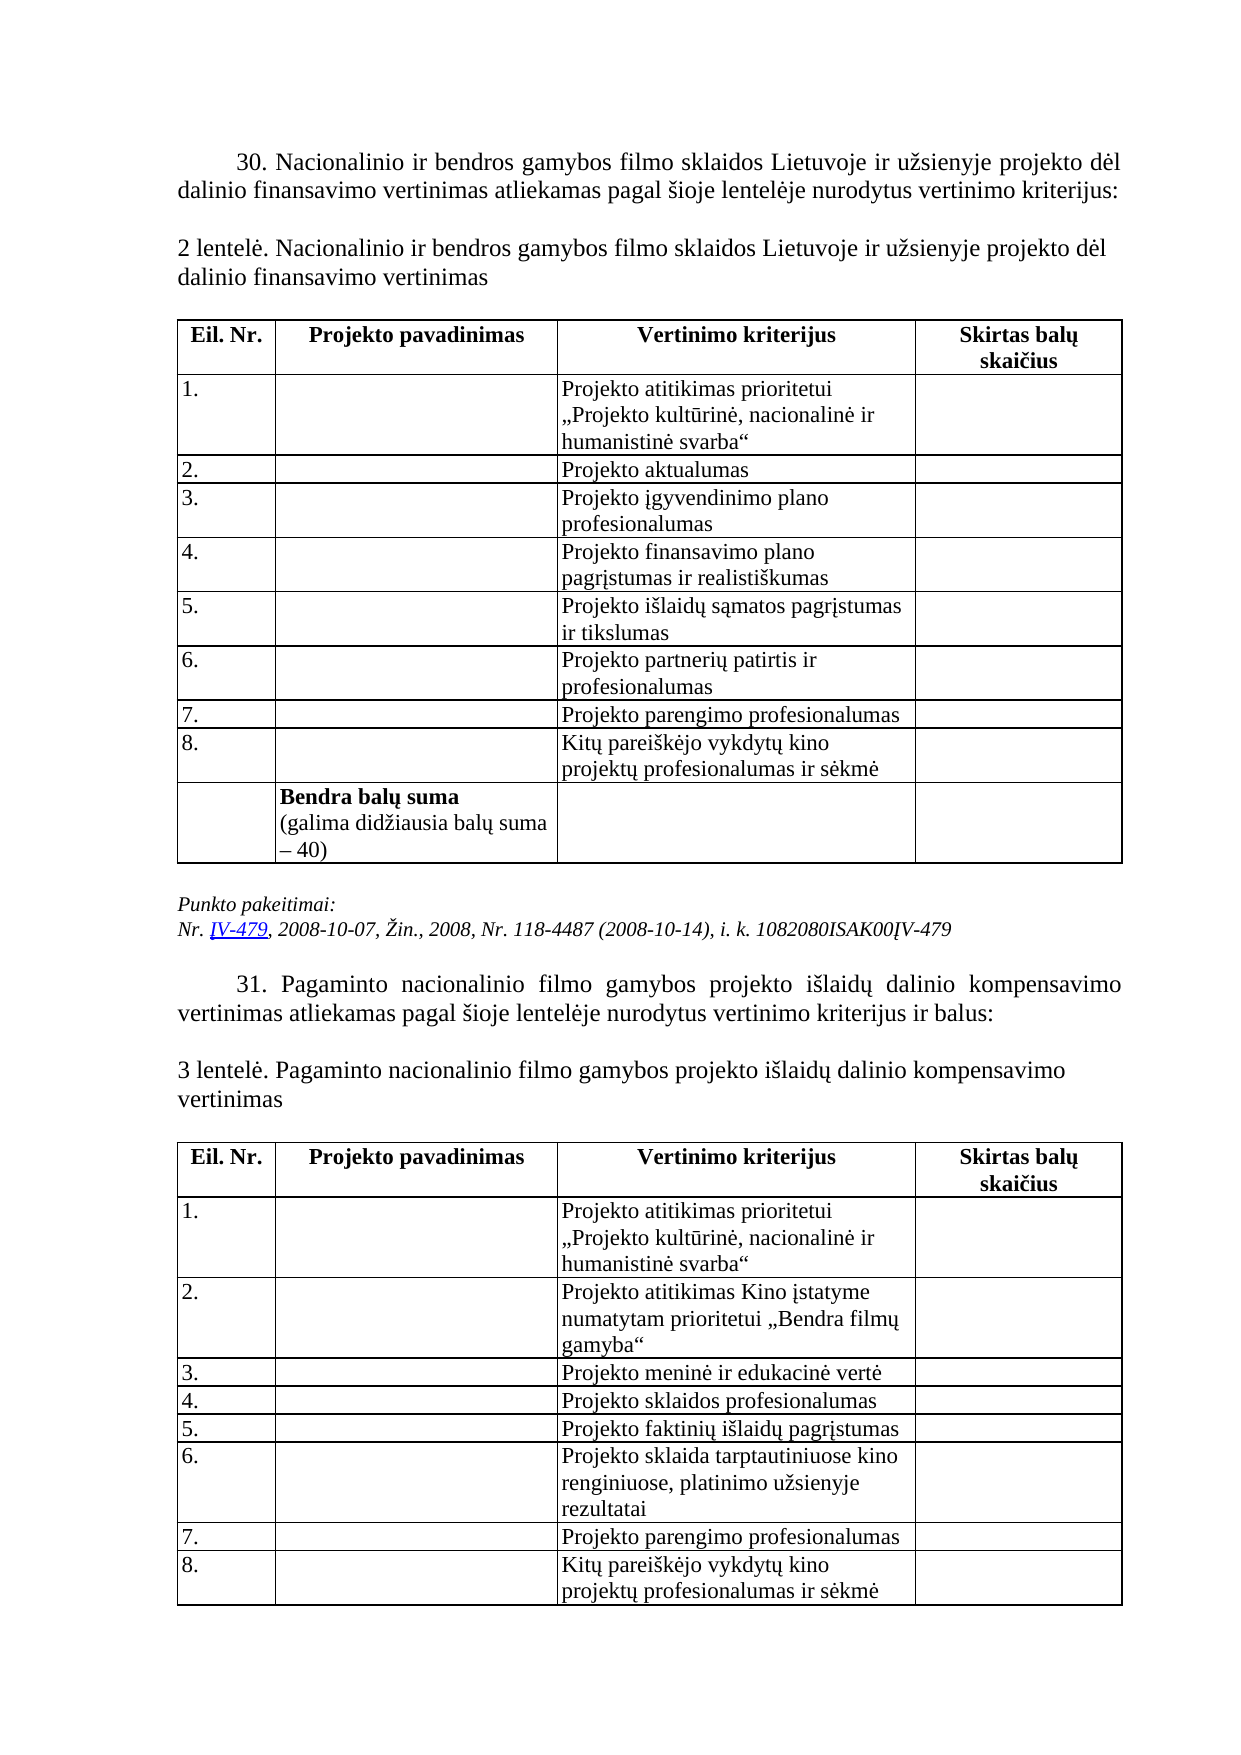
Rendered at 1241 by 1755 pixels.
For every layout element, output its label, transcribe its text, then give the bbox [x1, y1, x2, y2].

table_cell [178, 783, 275, 862]
table_cell [916, 484, 1121, 536]
table_cell Kitų pareiškėjo vykdytų kino projektų profesionalumas ir sėkmė [558, 729, 915, 781]
table_cell [916, 456, 1121, 482]
table_cell [916, 1551, 1121, 1604]
table_cell [276, 1551, 557, 1604]
table_cell [276, 375, 557, 454]
table_cell Projekto finansavimo plano pagrįstumas ir realistiškumas [558, 538, 915, 591]
table_cell [916, 701, 1121, 727]
table_cell [916, 1443, 1121, 1522]
text 31. Pagaminto nacionalinio filmo gamybos projekto išlaidų dalinio kompensavimo vertinimas atliekamas pagal šioje lentelėje nurodytus vertinimo kriterijus ir balus: [177, 969, 1122, 1027]
table_cell 3. [178, 484, 275, 536]
text 3 lentelė. Pagaminto nacionalinio filmo gamybos projekto išlaidų dalinio kompensavimo vertinimas [177, 1056, 1122, 1113]
table_cell Projekto atitikimas prioritetui „Projekto kultūrinė, nacionalinė ir humanistinė svarba“ [558, 1198, 915, 1277]
table_cell 5. [178, 592, 275, 645]
table_header Eil. Nr. [178, 1143, 275, 1196]
table_cell Projekto meninė ir edukacinė vertė [558, 1359, 915, 1385]
table_cell 3. [178, 1359, 275, 1385]
table_cell [276, 647, 557, 699]
table_cell [916, 1415, 1121, 1441]
table_cell [276, 1523, 557, 1549]
table_cell Projekto parengimo profesionalumas [558, 1523, 915, 1549]
table_cell [276, 484, 557, 536]
table_header Vertinimo kriterijus [558, 1143, 915, 1196]
table_cell Projekto įgyvendinimo plano profesionalumas [558, 484, 915, 536]
table_cell Projekto faktinių išlaidų pagrįstumas [558, 1415, 915, 1441]
table_cell Projekto aktualumas [558, 456, 915, 482]
table_cell 4. [178, 538, 275, 591]
table_cell [276, 592, 557, 645]
text Punkto pakeitimai: [177, 892, 1122, 916]
table_header Eil. Nr. [178, 321, 275, 374]
text 2 lentelė. Nacionalinio ir bendros gamybos filmo sklaidos Lietuvoje ir užsienyje projekto dėl dalinio finansavimo vertinimas [177, 233, 1122, 291]
table_header Vertinimo kriterijus [558, 321, 915, 374]
table_cell [916, 783, 1121, 862]
text 30. Nacionalinio ir bendros gamybos filmo sklaidos Lietuvoje ir užsienyje projekto dėl dalinio finansavimo vertinimas atliekamas pagal šioje lentelėje nurodytus vertinimo kriterijus: [177, 147, 1122, 204]
table_cell [916, 592, 1121, 645]
table_cell 6. [178, 1443, 275, 1522]
table_cell 1. [178, 375, 275, 454]
table_cell [916, 1359, 1121, 1385]
table_cell Projekto partnerių patirtis ir profesionalumas [558, 647, 915, 699]
table_cell [276, 1443, 557, 1522]
table_cell [276, 456, 557, 482]
table_cell 8. [178, 729, 275, 781]
table_cell [276, 1387, 557, 1413]
table_cell 6. [178, 647, 275, 699]
table_cell [276, 538, 557, 591]
table_cell Projekto parengimo profesionalumas [558, 701, 915, 727]
table_cell Kitų pareiškėjo vykdytų kino projektų profesionalumas ir sėkmė [558, 1551, 915, 1604]
table_cell 2. [178, 1278, 275, 1357]
table_cell 5. [178, 1415, 275, 1441]
table_cell 4. [178, 1387, 275, 1413]
table_cell [276, 729, 557, 781]
table_cell [916, 729, 1121, 781]
table_cell Projekto sklaidos profesionalumas [558, 1387, 915, 1413]
table_cell 2. [178, 456, 275, 482]
table_cell Projekto atitikimas Kino įstatyme numatytam prioritetui „Bendra filmų gamyba“ [558, 1278, 915, 1357]
table_cell [916, 1198, 1121, 1277]
table_header Skirtas balų skaičius [916, 1143, 1121, 1196]
table_cell [276, 1278, 557, 1357]
table_cell Bendra balų suma (galima didžiausia balų suma – 40) [276, 783, 557, 862]
table_cell Projekto išlaidų sąmatos pagrįstumas ir tikslumas [558, 592, 915, 645]
table_cell 7. [178, 701, 275, 727]
table_cell [916, 1523, 1121, 1549]
table_cell [916, 1387, 1121, 1413]
table_header Projekto pavadinimas [276, 321, 557, 374]
table_cell 8. [178, 1551, 275, 1604]
table_cell [276, 701, 557, 727]
table_cell 7. [178, 1523, 275, 1549]
table_cell [916, 375, 1121, 454]
table_cell [276, 1198, 557, 1277]
table_cell [276, 1415, 557, 1441]
table_cell [276, 1359, 557, 1385]
table_cell [558, 783, 915, 862]
table_cell [916, 1278, 1121, 1357]
table_header Skirtas balų skaičius [916, 321, 1121, 374]
table_cell Projekto atitikimas prioritetui „Projekto kultūrinė, nacionalinė ir humanistinė svarba“ [558, 375, 915, 454]
table_cell [916, 538, 1121, 591]
table_cell Projekto sklaida tarptautiniuose kino renginiuose, platinimo užsienyje rezultatai [558, 1443, 915, 1522]
table_cell [916, 647, 1121, 699]
text Nr. ĮV-479, 2008-10-07, Žin., 2008, Nr. 118-4487 (2008-10-14), i. k. 1082080ISAK00ĮV-479 [177, 916, 1122, 941]
table_header Projekto pavadinimas [276, 1143, 557, 1196]
table_cell 1. [178, 1198, 275, 1277]
